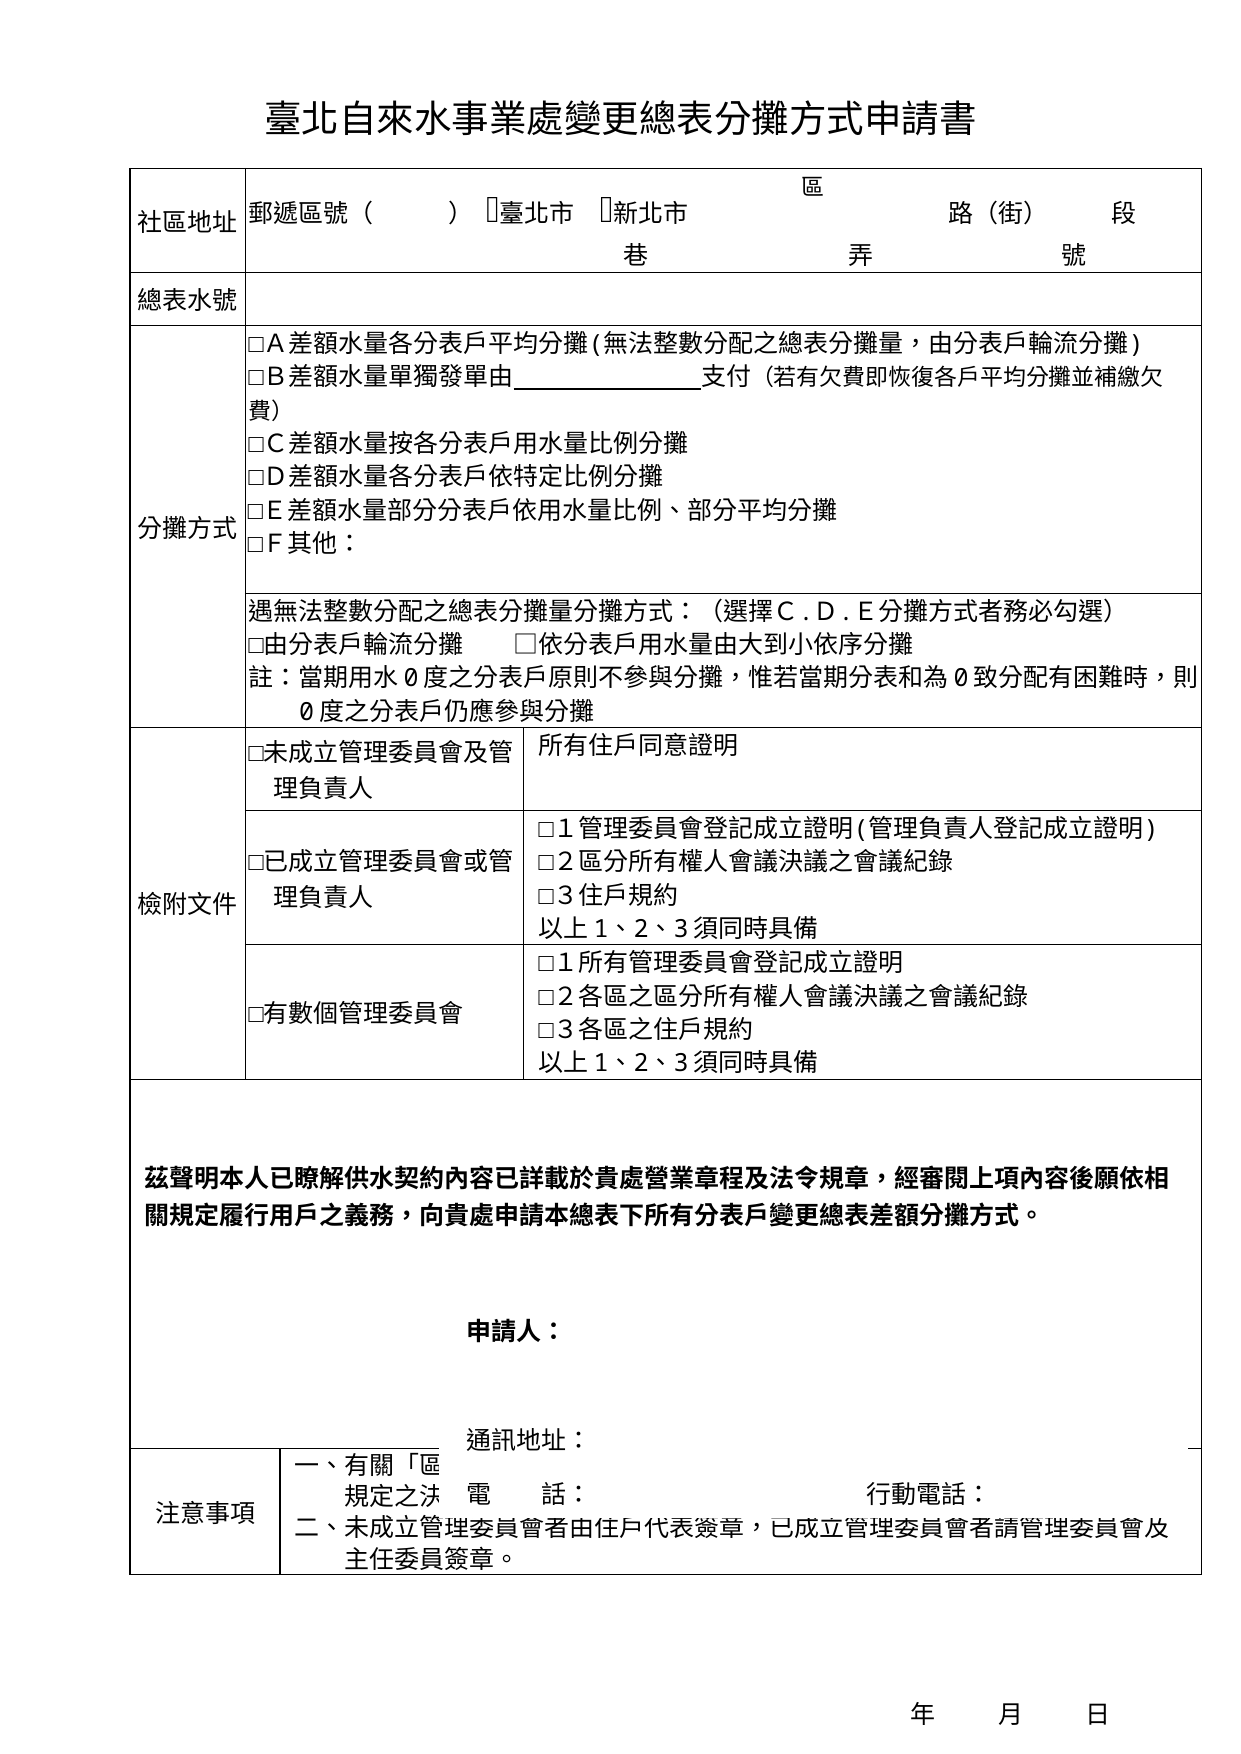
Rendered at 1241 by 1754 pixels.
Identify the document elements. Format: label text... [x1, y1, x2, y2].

table_cell □１所有管理委員會登記成立證明 □２各區之區分所有權人會議決議之會議紀錄 □３各區之住戶規約 以上1、2、3須同時具備 [524, 945, 1201, 1078]
table_cell [246, 273, 1201, 325]
table_header 郵遞區號（ ） 臺北市 新北市 區 路（街） 段 巷 弄 號 [246, 169, 1201, 272]
table_cell 遇無法整數分配之總表分攤量分攤方式：（選擇Ｃ.Ｄ.Ｅ分攤方式者務必勾選） □由分表戶輪流分攤 □依分表戶用水量由大到小依序分攤 註：當期用水0度之分表戶原則不參與分攤，惟若當期分表和為0致分配有困難時，則0度之分表戶仍應參與分攤 [246, 594, 1201, 727]
table_cell □Ａ差額水量各分表戶平均分攤(無法整數分配之總表分攤量，由分表戶輪流分攤) □Ｂ差額水量單獨發單由 支付（若有欠費即恢復各戶平均分攤並補繳欠費） □Ｃ差額水量按各分表戶用水量比例分攤 □Ｄ差額水量各分表戶依特定比例分攤 □Ｅ差額水量部分分表戶依用水量比例、部分平均分攤 □Ｆ其他： [246, 326, 1201, 592]
table_cell □１管理委員會登記成立證明(管理負責人登記成立證明) □２區分所有權人會議決議之會議紀錄 □３住戶規約 以上1、2、3須同時具備 [524, 811, 1201, 944]
table_header 社區地址 [131, 169, 245, 272]
table_cell □已成立管理委員會或管理負責人 [246, 811, 523, 944]
table_cell 分攤方式 [131, 326, 245, 727]
table_cell 一、有關「區分所有權人會議決議之會議紀錄」，請依「公寓大廈管理條例」所規定之決議方式辦理。 二、未成立管理委員會者由住戶代表簽章，已成立管理委員會者請管理委員會及主任委員簽章。 [281, 1449, 1201, 1574]
table_cell 檢附文件 [131, 728, 245, 1078]
table_cell 注意事項 [131, 1449, 279, 1574]
table_cell □未成立管理委員會及管理負責人 [246, 728, 523, 810]
table_cell 所有住戶同意證明 [524, 728, 1201, 810]
table_cell 茲聲明本人已瞭解供水契約內容已詳載於貴處營業章程及法令規章，經審閱上項內容後願依相關規定履行用戶之義務，向貴處申請本總表下所有分表戶變更總表差額分攤方式。 [131, 1080, 1201, 1518]
table_cell 總表水號 [131, 273, 245, 325]
table_cell □有數個管理委員會 [246, 945, 523, 1078]
